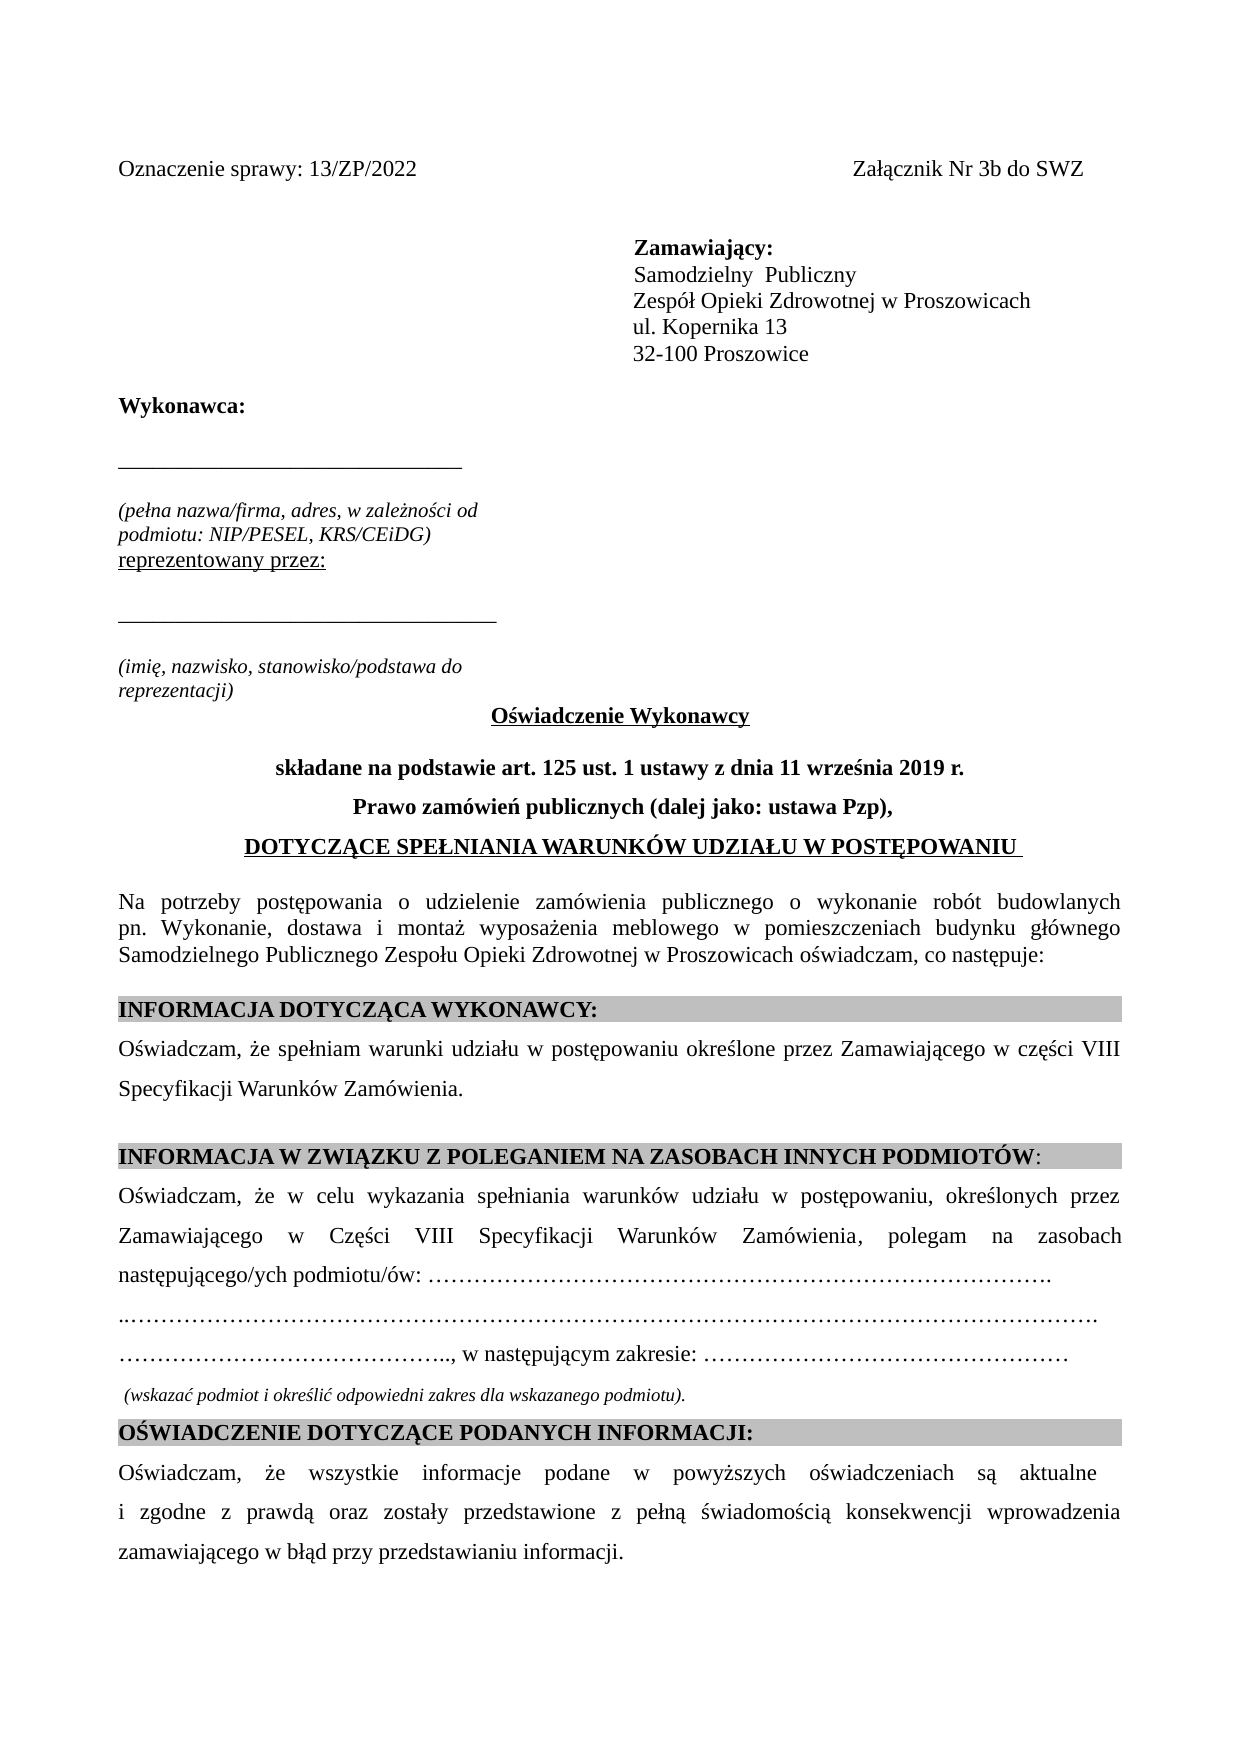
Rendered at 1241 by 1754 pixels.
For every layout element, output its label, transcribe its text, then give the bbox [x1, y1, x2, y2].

text Zespół Opieki Zdrowotnej w Proszowicach [118, 287, 1122, 313]
text Samodzielny Publiczny [118, 261, 1122, 287]
text Zamawiający: [118, 234, 1122, 261]
text reprezentowany przez: [118, 546, 1122, 572]
text OŚWIADCZENIE DOTYCZĄCE PODANYCH INFORMACJI: [118, 1419, 1122, 1446]
text 32-100 Proszowice [118, 340, 1122, 366]
text (wskazać podmiot i określić odpowiedni zakres dla wskazanego podmiotu). [118, 1380, 1122, 1406]
text Oświadczam, że w celu wykazania spełniania warunków udziału w postępowaniu, określonych przez Zamawiającego w Części VIII Specyfikacji Warunków Zamówienia, polegam na zasobach następującego/ych podmiotu/ów: ………………………………………………………………………. [118, 1182, 1122, 1288]
text DOTYCZĄCE SPEŁNIANIA WARUNKÓW UDZIAŁU W POSTĘPOWANIU [118, 833, 1122, 888]
text (imię, nazwisko, stanowisko/podstawa do reprezentacji) [118, 654, 502, 702]
text składane na podstawie art. 125 ust. 1 ustawy z dnia 11 września 2019 r. [118, 754, 1122, 780]
text ______________________________ [118, 445, 1122, 471]
text Oświadczam, że wszystkie informacje podane w powyższych oświadczeniach są aktualne i zgodne z prawdą oraz zostały przedstawione z pełną świadomością konsekwencji wprowadzenia zamawiającego w błąd przy przedstawianiu informacji. [118, 1459, 1122, 1564]
text ul. Kopernika 13 [118, 313, 1122, 340]
text ..……………………………………………………………………………………………………………….…………………………………….., w następującym zakresie: ………………………………………… [118, 1301, 1122, 1367]
text INFORMACJA W ZWIĄZKU Z POLEGANIEM NA ZASOBACH INNYCH PODMIOTÓW: [118, 1143, 1122, 1169]
text (pełna nazwa/firma, adres, w zależności od podmiotu: NIP/PESEL, KRS/CEiDG) [118, 498, 502, 546]
text Oznaczenie sprawy: 13/ZP/2022 Załącznik Nr 3b do SWZ [118, 155, 1122, 182]
text Prawo zamówień publicznych (dalej jako: ustawa Pzp), [118, 793, 1122, 820]
text _________________________________ [118, 599, 502, 625]
text INFORMACJA DOTYCZĄCA WYKONAWCY: [118, 996, 1122, 1022]
text Na potrzeby postępowania o udzielenie zamówienia publicznego o wykonanie robót budowlanych pn. Wykonanie, dostawa i montaż wyposażenia meblowego w pomieszczeniach budynku głównego Samodzielnego Publicznego Zespołu Opieki Zdrowotnej w Proszowicach oświadczam, co następuje: [118, 888, 1122, 967]
text Oświadczam, że spełniam warunki udziału w postępowaniu określone przez Zamawiającego w części VIII Specyfikacji Warunków Zamówienia. [118, 1035, 1122, 1101]
text Oświadczenie Wykonawcy [118, 702, 1122, 728]
text Wykonawca: [118, 392, 1122, 419]
